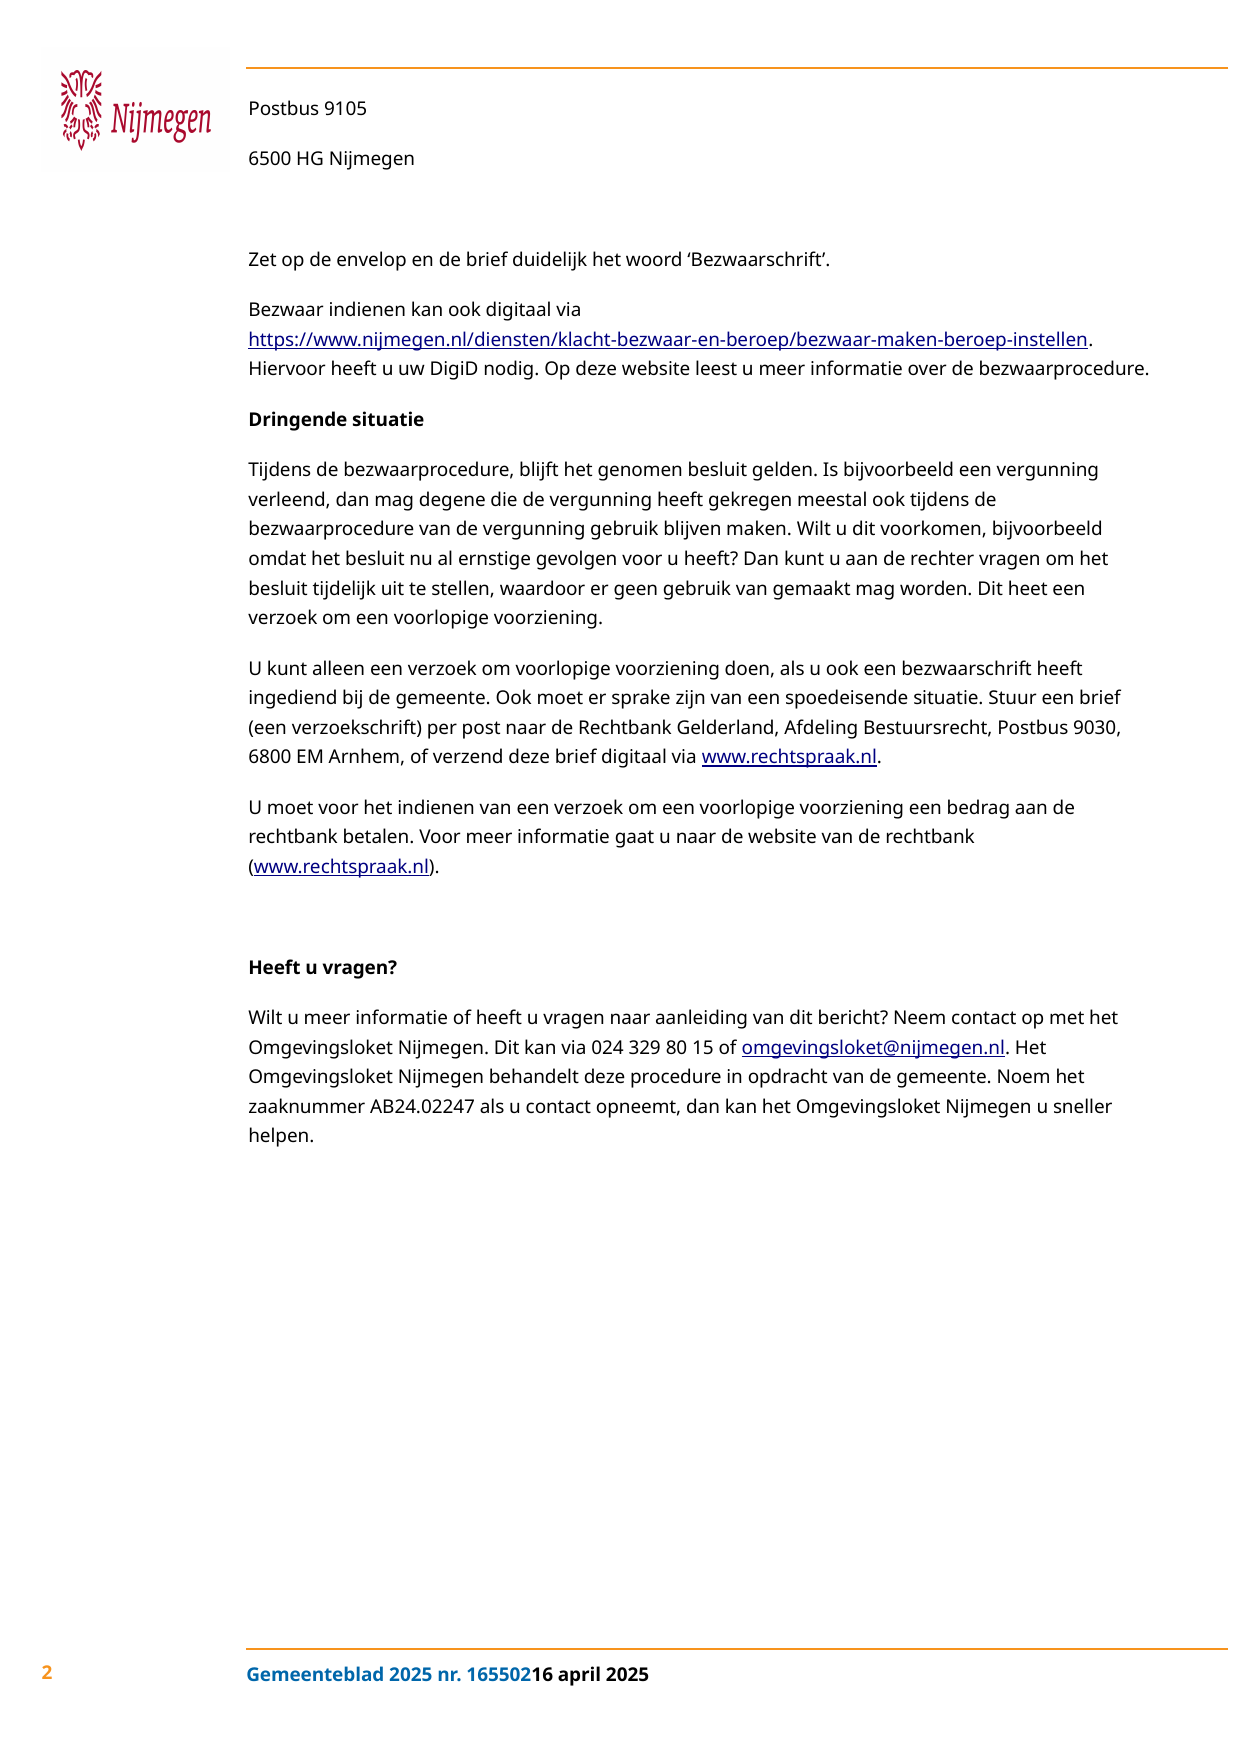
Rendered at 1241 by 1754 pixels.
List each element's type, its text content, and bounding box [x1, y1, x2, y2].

text Wilt u meer informatie of heeft u vragen naar aanleiding van dit bericht? Neem contact op met het Omgevingsloket Nijmegen. Dit kan via 024 329 80 15 of omgevingsloket@nijmegen.nl. Het Omgevingsloket Nijmegen behandelt deze procedure in opdracht van de gemeente. Noem het zaaknummer AB24.02247 als u contact opneemt, dan kan het Omgevingsloket Nijmegen u sneller helpen. [248, 1004, 1152, 1148]
text 6500 HG Nijmegen [248, 145, 1152, 171]
text Zet op de envelop en de brief duidelijk het woord ‘Bezwaarschrift’. [248, 246, 1152, 272]
picture [41, 47, 231, 172]
text Tijdens de bezwaarprocedure, blijft het genomen besluit gelden. Is bijvoorbeeld een vergunning verleend, dan mag degene die de vergunning heeft gekregen meestal ook tijdens de bezwaarprocedure van de vergunning gebruik blijven maken. Wilt u dit voorkomen, bijvoorbeeld omdat het besluit nu al ernstige gevolgen voor u heeft? Dan kunt u aan de rechter vragen om het besluit tijdelijk uit te stellen, waardoor er geen gebruik van gemaakt mag worden. Dit heet een verzoek om een voorlopige voorziening. [248, 456, 1152, 630]
text Dringende situatie [248, 406, 1152, 432]
text U moet voor het indienen van een verzoek om een voorlopige voorziening een bedrag aan de rechtbank betalen. Voor meer informatie gaat u naar de website van de rechtbank (www.rechtspraak.nl). [248, 794, 1152, 879]
text Postbus 9105 [248, 95, 1152, 121]
text Heeft u vragen? [248, 954, 1152, 980]
text Bezwaar indienen kan ook digitaal via https://www.nijmegen.nl/diensten/klacht-bezwaar-en-beroep/bezwaar-maken-beroep-instellen. Hiervoor heeft u uw DigiD nodig. Op deze website leest u meer informatie over de bezwaarprocedure. [248, 296, 1152, 381]
text U kunt alleen een verzoek om voorlopige voorziening doen, als u ook een bezwaarschrift heeft ingediend bij de gemeente. Ook moet er sprake zijn van een spoedeisende situatie. Stuur een brief (een verzoekschrift) per post naar de Rechtbank Gelderland, Afdeling Bestuursrecht, Postbus 9030, 6800 EM Arnhem, of verzend deze brief digitaal via www.rechtspraak.nl. [248, 655, 1152, 769]
